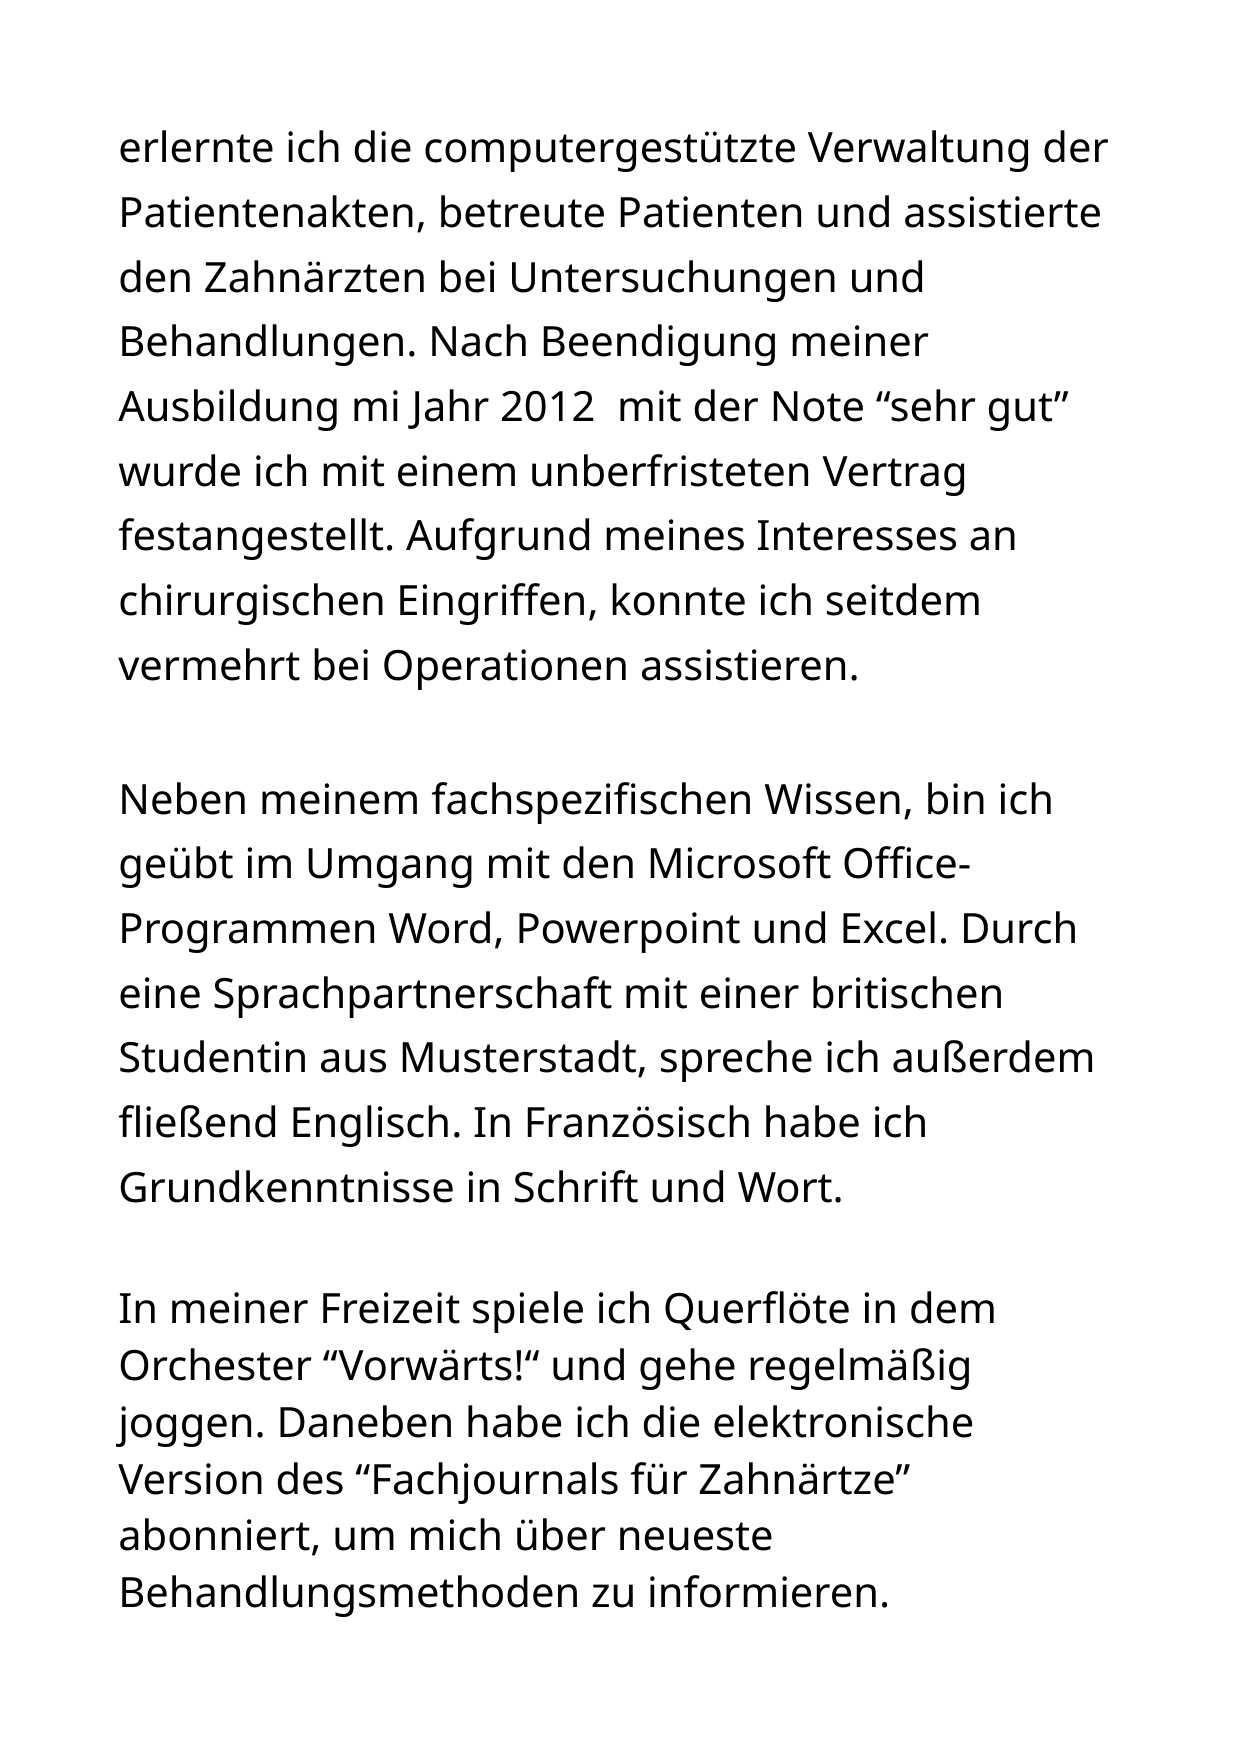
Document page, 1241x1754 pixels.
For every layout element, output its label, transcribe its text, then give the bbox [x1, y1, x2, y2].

text Neben meinem fachspezifischen Wissen, bin ich geübt im Umgang mit den Microsoft Office-Programmen Word, Powerpoint und Excel. Durch eine Sprachpartnerschaft mit einer britischen Studentin aus Musterstadt, spreche ich außerdem fließend Englisch. In Französisch habe ich Grundkenntnisse in Schrift und Wort. [118, 769, 1122, 1214]
text erlernte ich die computergestützte Verwaltung der Patientenakten, betreute Patienten und assistierte den Zahnärzten bei Untersuchungen und Behandlungen. Nach Beendigung meiner Ausbildung mi Jahr 2012 mit der Note “sehr gut” wurde ich mit einem unberfristeten Vertrag festangestellt. Aufgrund meines Interesses an chirurgischen Eingriffen, konnte ich seitdem vermehrt bei Operationen assistieren. [118, 118, 1122, 692]
text In meiner Freizeit spiele ich Querflöte in dem Orchester “Vorwärts!“ und gehe regelmäßig joggen. Daneben habe ich die elektronische Version des “Fachjournals für Zahnärtze” abonniert, um mich über neueste Behandlungsmethoden zu informieren. [118, 1222, 1122, 1620]
